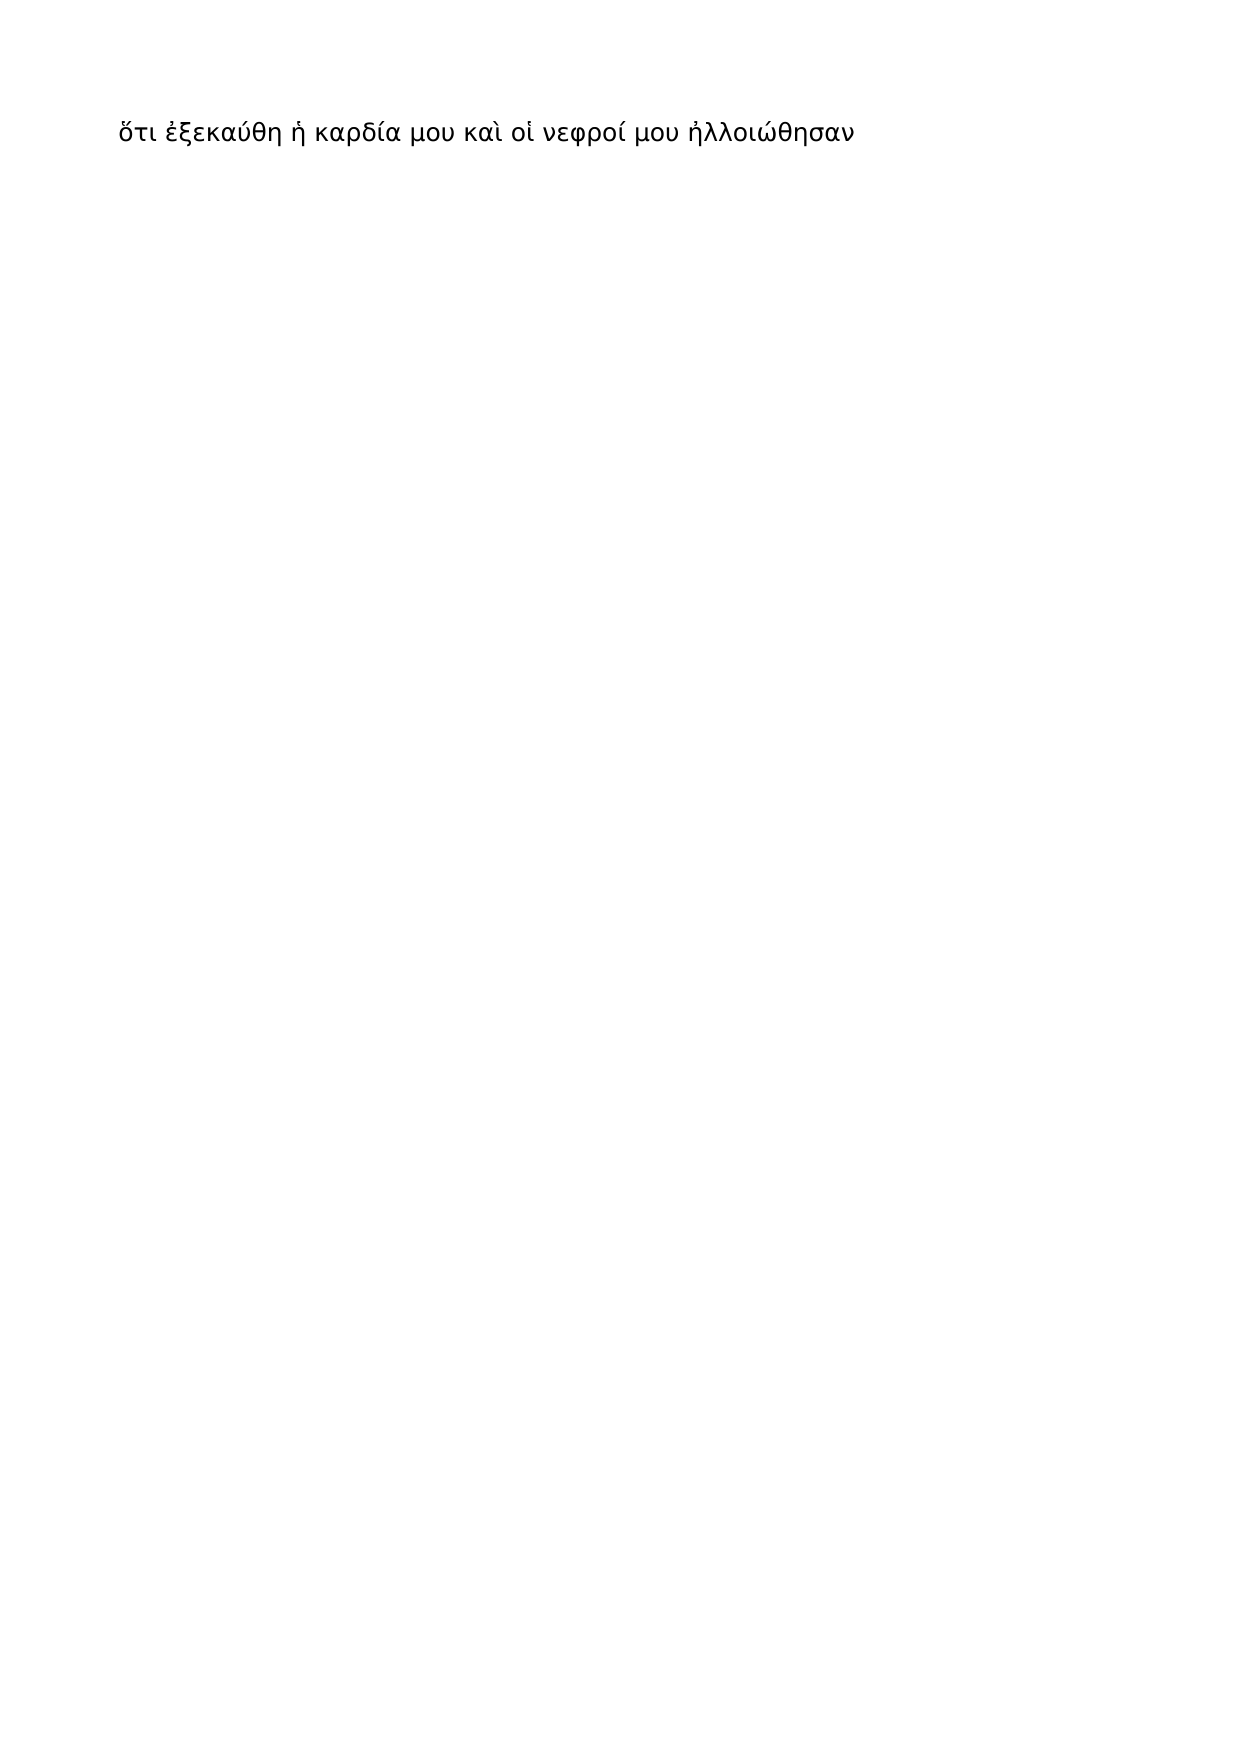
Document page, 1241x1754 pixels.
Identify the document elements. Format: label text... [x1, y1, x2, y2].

text ὅτι ἐξεκαύθη ἡ καρδία μου καὶ οἱ νεφροί μου ἠλλοιώθησαν [118, 118, 1122, 147]
